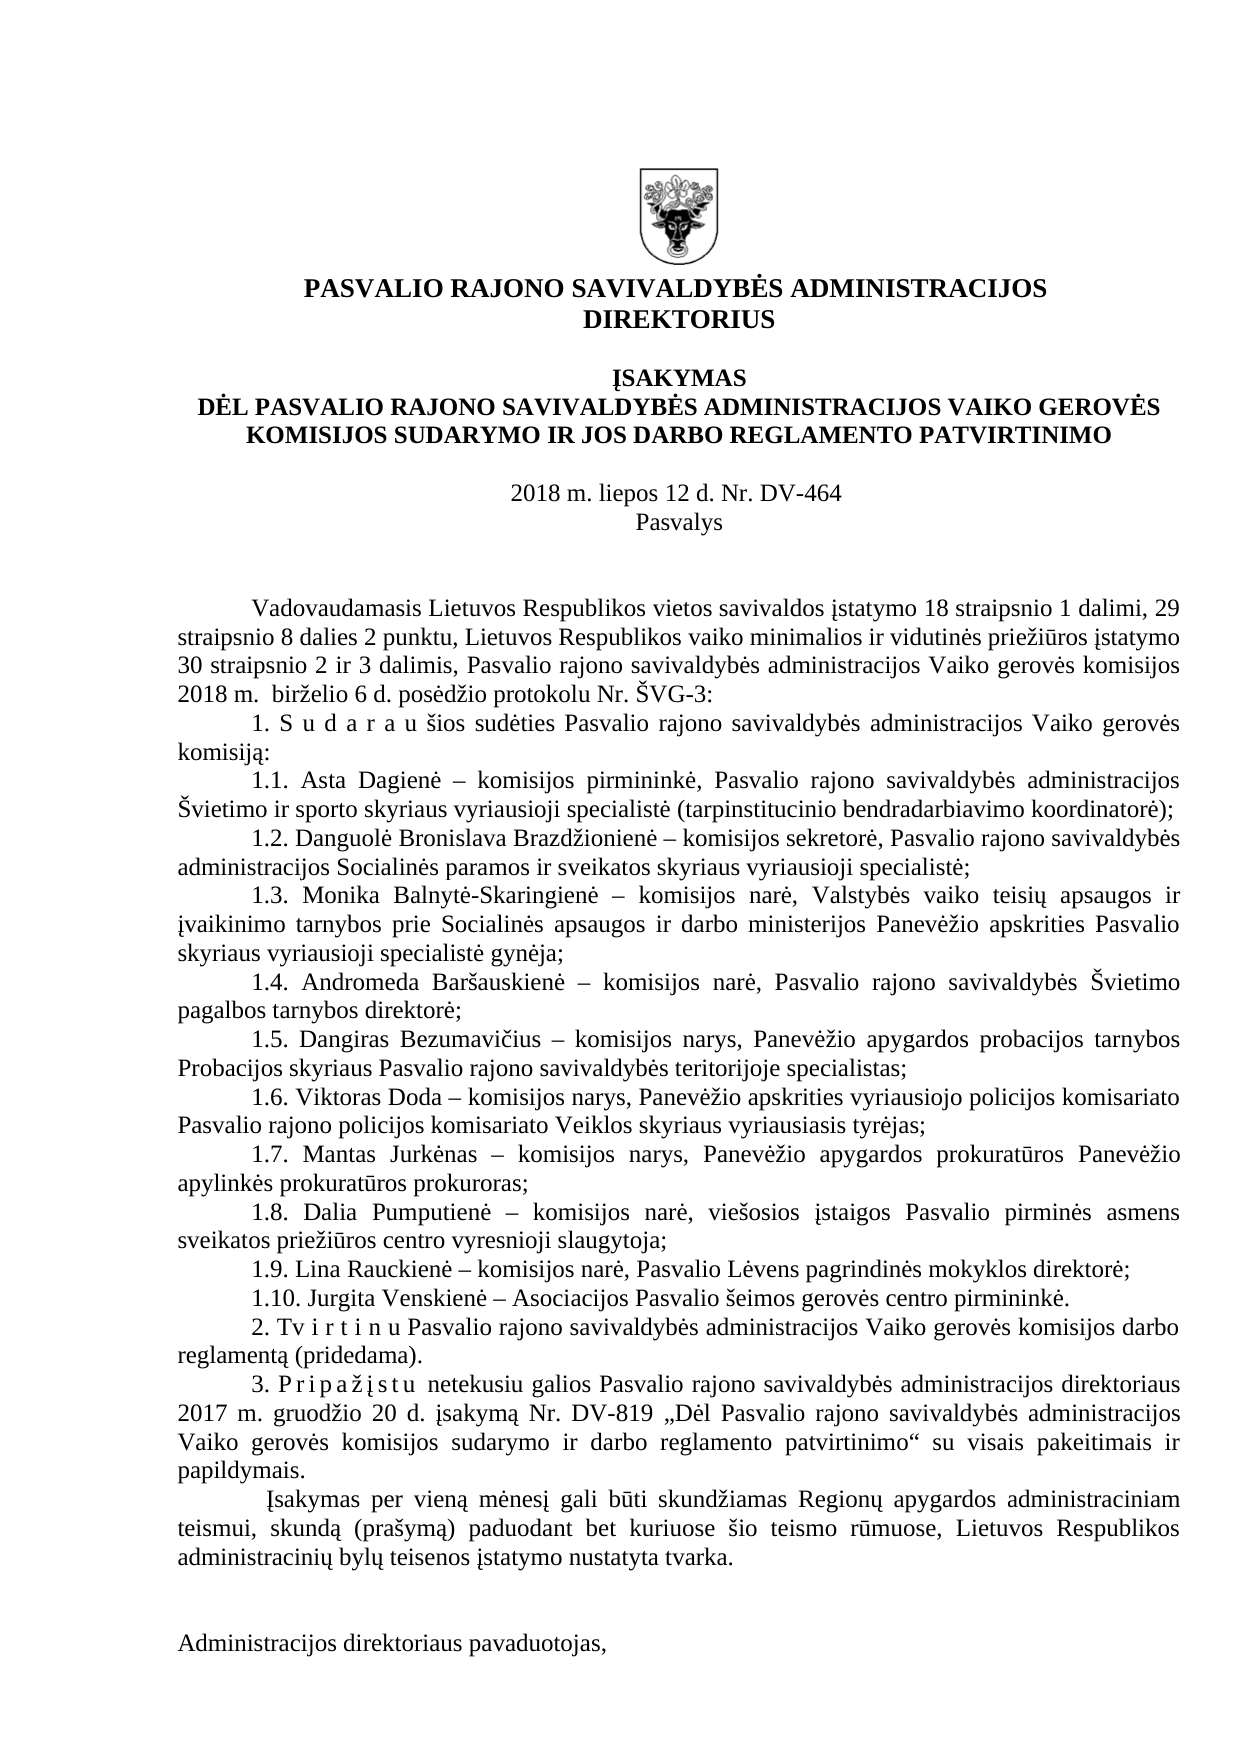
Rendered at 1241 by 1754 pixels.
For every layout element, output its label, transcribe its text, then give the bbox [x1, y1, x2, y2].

text 1.1. Asta Dagienė – komisijos pirmininkė, Pasvalio rajono savivaldybės administracijos Švietimo ir sporto skyriaus vyriausioji specialistė (tarpinstitucinio bendradarbiavimo koordinatorė); [177, 765, 1181, 823]
text Administracijos direktoriaus pavaduotojas, [177, 1628, 1181, 1657]
text Įsakymas per vieną mėnesį gali būti skundžiamas Regionų apygardos administraciniam teismui, skundą (prašymą) paduodant bet kuriuose šio teismo rūmuose, Lietuvos Respublikos administracinių bylų teisenos įstatymo nustatyta tvarka. [177, 1484, 1181, 1570]
text 1.3. Monika Balnytė-Skaringienė – komisijos narė, Valstybės vaiko teisių apsaugos ir įvaikinimo tarnybos prie Socialinės apsaugos ir darbo ministerijos Panevėžio apskrities Pasvalio skyriaus vyriausioji specialistė gynėja; [177, 880, 1181, 967]
text 1.5. Dangiras Bezumavičius – komisijos narys, Panevėžio apygardos probacijos tarnybos Probacijos skyriaus Pasvalio rajono savivaldybės teritorijoje specialistas; [177, 1024, 1181, 1082]
text 1. S u d a r a u šios sudėties Pasvalio rajono savivaldybės administracijos Vaiko gerovės komisiją: [177, 708, 1181, 765]
text 2018 m. liepos 12 d. Nr. DV-464 [177, 478, 1181, 507]
text 1.9. Lina Rauckienė – komisijos narė, Pasvalio Lėvens pagrindinės mokyklos direktorė; [177, 1254, 1181, 1283]
text DĖL PASVALIO RAJONO SAVIVALDYBĖS ADMINISTRACIJOS vaiko gerovės komisijos SUDARYMO IR jos DARBO REGLAMENTO PATVIRTINIMO [177, 392, 1181, 449]
text 2. Tv i r t i n u Pasvalio rajono savivaldybės administracijos Vaiko gerovės komisijos darbo reglamentą (pridedama). [177, 1312, 1181, 1369]
text direktorius [177, 303, 1181, 334]
text 1.8. Dalia Pumputienė – komisijos narė, viešosios įstaigos Pasvalio pirminės asmens sveikatos priežiūros centro vyresnioji slaugytoja; [177, 1197, 1181, 1254]
text Vadovaudamasis Lietuvos Respublikos vietos savivaldos įstatymo 18 straipsnio 1 dalimi, 29 straipsnio 8 dalies 2 punktu, Lietuvos Respublikos vaiko minimalios ir vidutinės priežiūros įstatymo 30 straipsnio 2 ir 3 dalimis, Pasvalio rajono savivaldybės administracijos Vaiko gerovės komisijos 2018 m. birželio 6 d. posėdžio protokolu Nr. ŠVG-3: [177, 593, 1181, 708]
text 1.10. Jurgita Venskienė – Asociacijos Pasvalio šeimos gerovės centro pirmininkė. [177, 1283, 1181, 1312]
text įsakymas [177, 363, 1181, 392]
text 3. Pripažįstu netekusiu galios Pasvalio rajono savivaldybės administracijos direktoriaus 2017 m. gruodžio 20 d. įsakymą Nr. DV-819 „Dėl Pasvalio rajono savivaldybės administracijos Vaiko gerovės komisijos sudarymo ir darbo reglamento patvirtinimo“ su visais pakeitimais ir papildymais. [177, 1369, 1181, 1484]
text 1.7. Mantas Jurkėnas – komisijos narys, Panevėžio apygardos prokuratūros Panevėžio apylinkės prokuratūros prokuroras; [177, 1139, 1181, 1197]
text 1.2. Danguolė Bronislava Brazdžionienė – komisijos sekretorė, Pasvalio rajono savivaldybės administracijos Socialinės paramos ir sveikatos skyriaus vyriausioji specialistė; [177, 823, 1181, 880]
text 1.4. Andromeda Baršauskienė – komisijos narė, Pasvalio rajono savivaldybės Švietimo pagalbos tarnybos direktorė; [177, 967, 1181, 1024]
text Pasvalio rajono savivaldybės administracijos [177, 272, 1181, 303]
text 1.6. Viktoras Doda – komisijos narys, Panevėžio apskrities vyriausiojo policijos komisariato Pasvalio rajono policijos komisariato Veiklos skyriaus vyriausiasis tyrėjas; [177, 1082, 1181, 1139]
text Pasvalys [177, 507, 1181, 535]
